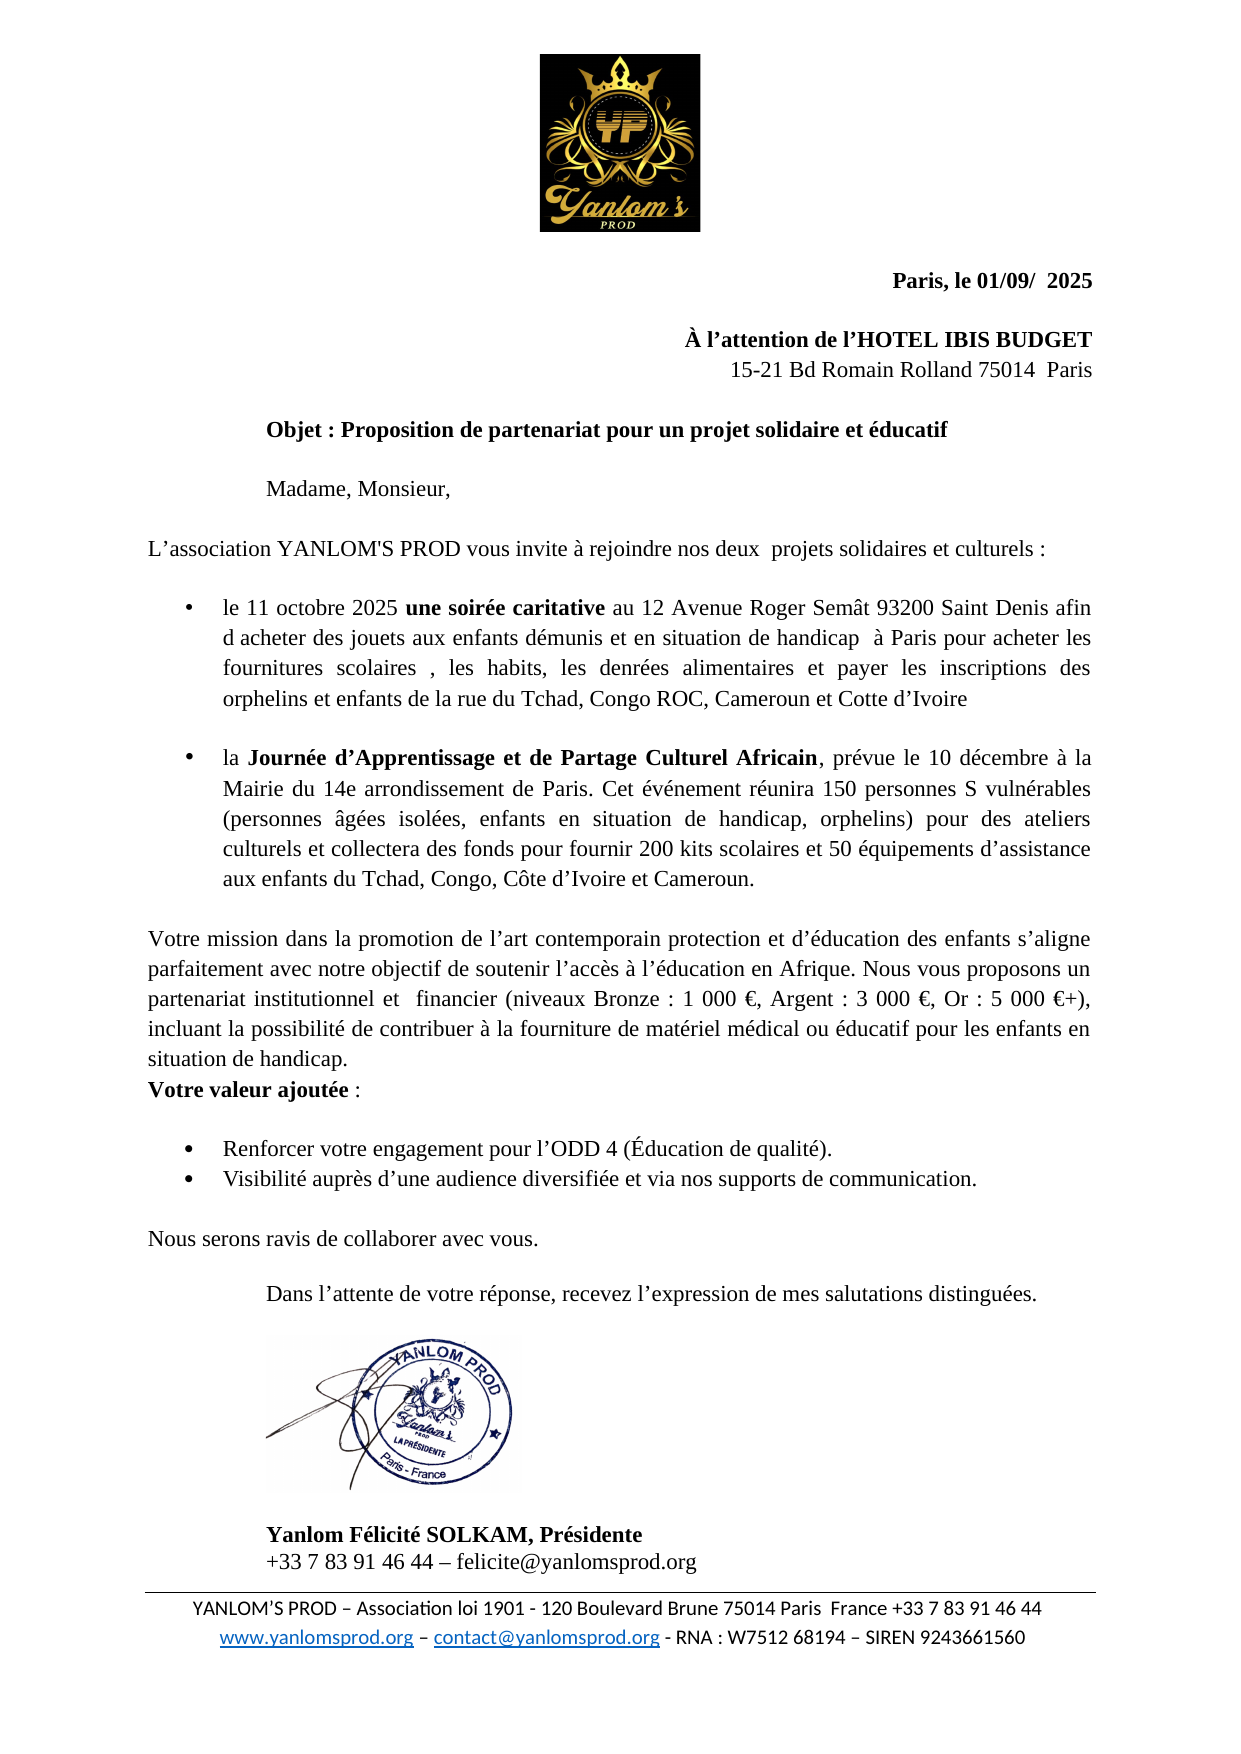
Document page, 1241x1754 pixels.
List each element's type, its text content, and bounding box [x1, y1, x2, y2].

text Madame, Monsieur, [266, 475, 1093, 502]
list Visibilité auprès d’une audience diversifiée et via nos supports de communication. [185, 1165, 1093, 1192]
text Paris, le 01/09/ 2025 [148, 267, 1093, 293]
text Objet : Proposition de partenariat pour un projet solidaire et éducatif [266, 416, 1093, 442]
text Dans l’attente de votre réponse, recevez l’expression de mes salutations distinguées. [266, 1280, 1093, 1307]
list Renforcer votre engagement pour l’ODD 4 (Éducation de qualité). [185, 1135, 1093, 1161]
text Nous serons ravis de collaborer avec vous. [148, 1225, 1093, 1251]
text L’association YANLOM'S PROD vous invite à rejoindre nos deux projets solidaires et culturels : [148, 535, 1093, 561]
text Yanlom Félicité SOLKAM, Présidente +33 7 83 91 46 44 – felicite@yanlomsprod.org [266, 1521, 1093, 1574]
picture [539, 54, 701, 232]
text Votre mission dans la promotion de l’art contemporain protection et d’éducation des enfants s’aligne parfaitement avec notre objectif de soutenir l’accès à l’éducation en Afrique. Nous vous proposons un partenariat institutionnel et financier (niveaux Bronze : 1 000 €, Argent : 3 000 €, Or : 5 000 €+), incluant la possibilité de contribuer à la fourniture de matériel médical ou éducatif pour les enfants en situation de handicap. [148, 925, 1093, 1072]
list la Journée d’Apprentissage et de Partage Culturel Africain, prévue le 10 décembre à la Mairie du 14e arrondissement de Paris. Cet événement réunira 150 personnes S vulnérables (personnes âgées isolées, enfants en situation de handicap, orphelins) pour des ateliers culturels et collectera des fonds pour fournir 200 kits scolaires et 50 équipements d’assistance aux enfants du Tchad, Congo, Côte d’Ivoire et Cameroun. [185, 744, 1093, 892]
text Votre valeur ajoutée : [148, 1076, 1093, 1102]
list le 11 octobre 2025 une soirée caritative au 12 Avenue Roger Semât 93200 Saint Denis afin d acheter des jouets aux enfants démunis et en situation de handicap à Paris pour acheter les fournitures scolaires , les habits, les denrées alimentaires et payer les inscriptions des orphelins et enfants de la rue du Tchad, Congo ROC, Cameroun et Cotte d’Ivoire [185, 594, 1093, 711]
picture [265, 1335, 522, 1493]
text À l’attention de l’HOTEL IBIS BUDGET 15-21 Bd Romain Rolland 75014 Paris [148, 326, 1093, 383]
